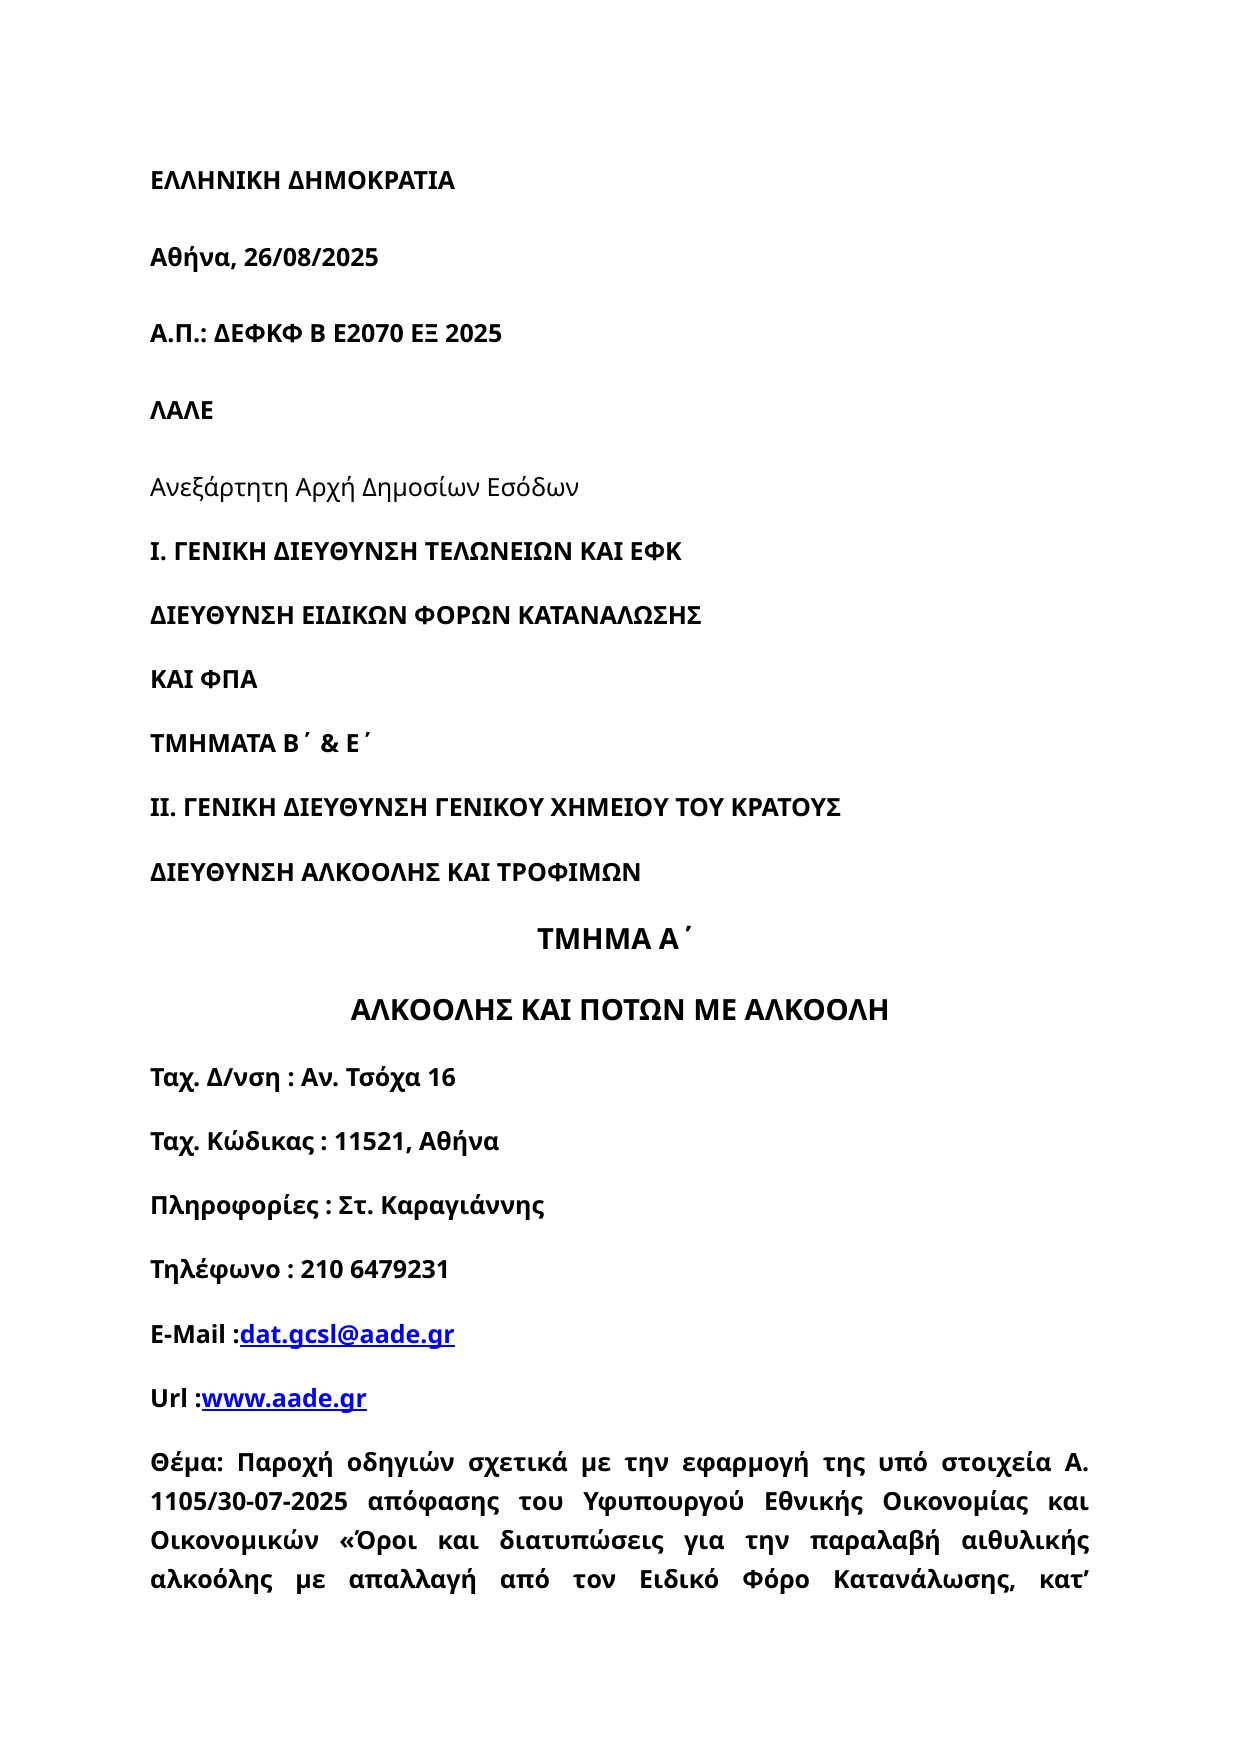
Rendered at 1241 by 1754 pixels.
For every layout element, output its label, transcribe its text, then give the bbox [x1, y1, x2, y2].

subtitle ΤΜΗΜΑ Α΄ [150, 918, 1090, 958]
title Αθήνα, 26/08/2025 [150, 239, 1090, 273]
text ΤΜΗΜΑΤΑ Β΄ & Ε΄ [150, 726, 1090, 760]
text ΚΑΙ ΦΠΑ [150, 662, 1090, 696]
text ΙΙ. ΓΕΝΙΚΗ ΔΙΕΥΘΥΝΣΗ ΓΕΝΙΚΟΥ ΧΗΜΕΙΟΥ ΤΟΥ ΚΡΑΤΟΥΣ [150, 790, 1090, 824]
text Url :www.aade.gr [150, 1380, 1090, 1414]
text Ταχ. Κώδικας : 11521, Αθήνα [150, 1124, 1090, 1158]
subtitle ΑΛΚΟΟΛΗΣ ΚΑΙ ΠΟΤΩΝ ΜΕ ΑΛΚΟΟΛΗ [150, 989, 1090, 1029]
title Α.Π.: ΔΕΦΚΦ Β Ε2070 ΕΞ 2025 [150, 316, 1090, 350]
text E-Mail :dat.gcsl@aade.gr [150, 1316, 1090, 1350]
text Ταχ. Δ/νση : Αν. Τσόχα 16 [150, 1059, 1090, 1094]
text ΔΙΕΥΘΥΝΣΗ ΕΙΔΙΚΩΝ ΦΟΡΩΝ ΚΑΤΑΝΑΛΩΣΗΣ [150, 597, 1090, 632]
text ΔΙΕΥΘΥΝΣΗ ΑΛΚΟΟΛΗΣ ΚΑΙ ΤΡΟΦΙΜΩΝ [150, 854, 1090, 888]
text Θέμα: Παροχή οδηγιών σχετικά με την εφαρμογή της υπό στοιχεία Α. 1105/30-07-2025 απόφασης του Υφυπουργού Εθνικής Οικονομίας και Οικονομικών «Όροι και διατυπώσεις για την παραλαβή αιθυλικής αλκοόλης με απαλλαγή από τον Ειδικό Φόρο Κατανάλωσης, κατ’ [150, 1444, 1090, 1596]
title ΛΑΛΕ [150, 392, 1090, 427]
text Ανεξάρτητη Αρχή Δημοσίων Εσόδων [150, 469, 1090, 503]
text Ι. ΓΕΝΙΚΗ ΔΙΕΥΘΥΝΣΗ ΤΕΛΩΝΕΙΩΝ ΚΑΙ ΕΦΚ [150, 533, 1090, 567]
title ΕΛΛΗΝΙΚΗ ΔΗΜΟΚΡΑΤΙΑ [150, 162, 1090, 197]
text Τηλέφωνο : 210 6479231 [150, 1252, 1090, 1286]
text Πληροφορίες : Στ. Καραγιάννης [150, 1188, 1090, 1222]
